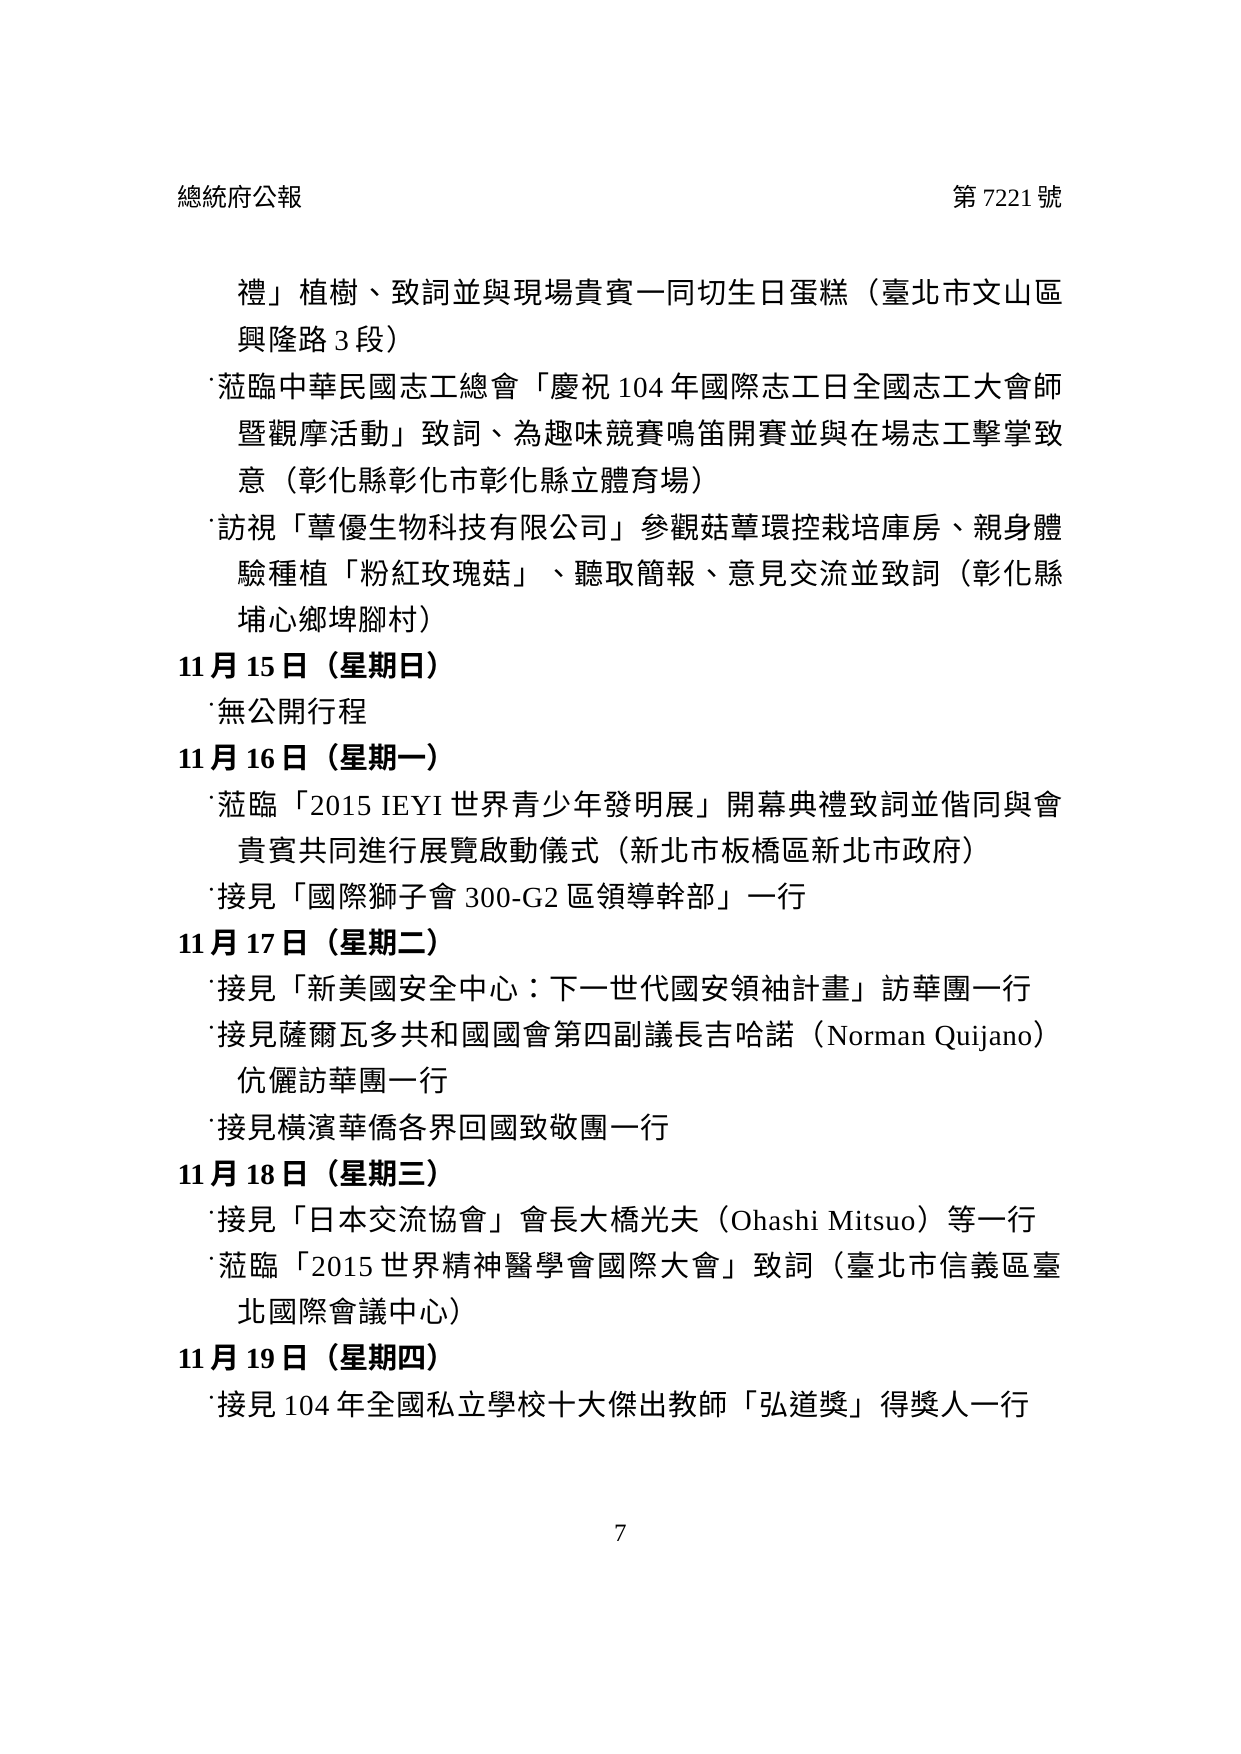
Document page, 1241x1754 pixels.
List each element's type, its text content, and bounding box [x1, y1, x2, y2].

text ˙接見「日本交流協會」會長大橋光夫（Ohashi Mitsuo）等一行 [206, 1193, 1063, 1239]
text 11月17日（星期二） [177, 917, 1063, 963]
text ˙接見「新美國安全中心：下一世代國安領袖計畫」訪華團一行 [206, 963, 1063, 1009]
text ˙接見「國際獅子會300-G2區領導幹部」一行 [206, 870, 1063, 917]
text ˙蒞臨「2015世界精神醫學會國際大會」致詞（臺北市信義區臺北國際會議中心） [206, 1239, 1063, 1332]
text 11月18日（星期三） [177, 1147, 1063, 1193]
text 禮」植樹、致詞並與現場貴賓一同切生日蛋糕（臺北市文山區興隆路3段） [206, 266, 1063, 360]
text 11月16日（星期一） [177, 732, 1063, 778]
text ˙蒞臨中華民國志工總會「慶祝104年國際志工日全國志工大會師暨觀摩活動」致詞、為趣味競賽鳴笛開賽並與在場志工擊掌致意（彰化縣彰化市彰化縣立體育場） [206, 360, 1063, 501]
text 11月15日（星期日） [177, 640, 1063, 686]
text 11月19日（星期四） [177, 1332, 1063, 1378]
text ˙接見104年全國私立學校十大傑出教師「弘道獎」得獎人一行 [206, 1378, 1063, 1424]
text ˙接見橫濱華僑各界回國致敬團一行 [206, 1101, 1063, 1147]
text ˙訪視「蕈優生物科技有限公司」參觀菇蕈環控栽培庫房、親身體驗種植「粉紅玫瑰菇」、聽取簡報、意見交流並致詞（彰化縣埔心鄉埤腳村） [206, 501, 1063, 640]
text ˙無公開行程 [206, 686, 1063, 732]
text ˙接見薩爾瓦多共和國國會第四副議長吉哈諾（Norman Quijano）伉儷訪華團一行 [206, 1009, 1063, 1101]
text ˙蒞臨「2015 IEYI世界青少年發明展」開幕典禮致詞並偕同與會貴賓共同進行展覽啟動儀式（新北市板橋區新北市政府） [206, 778, 1063, 870]
